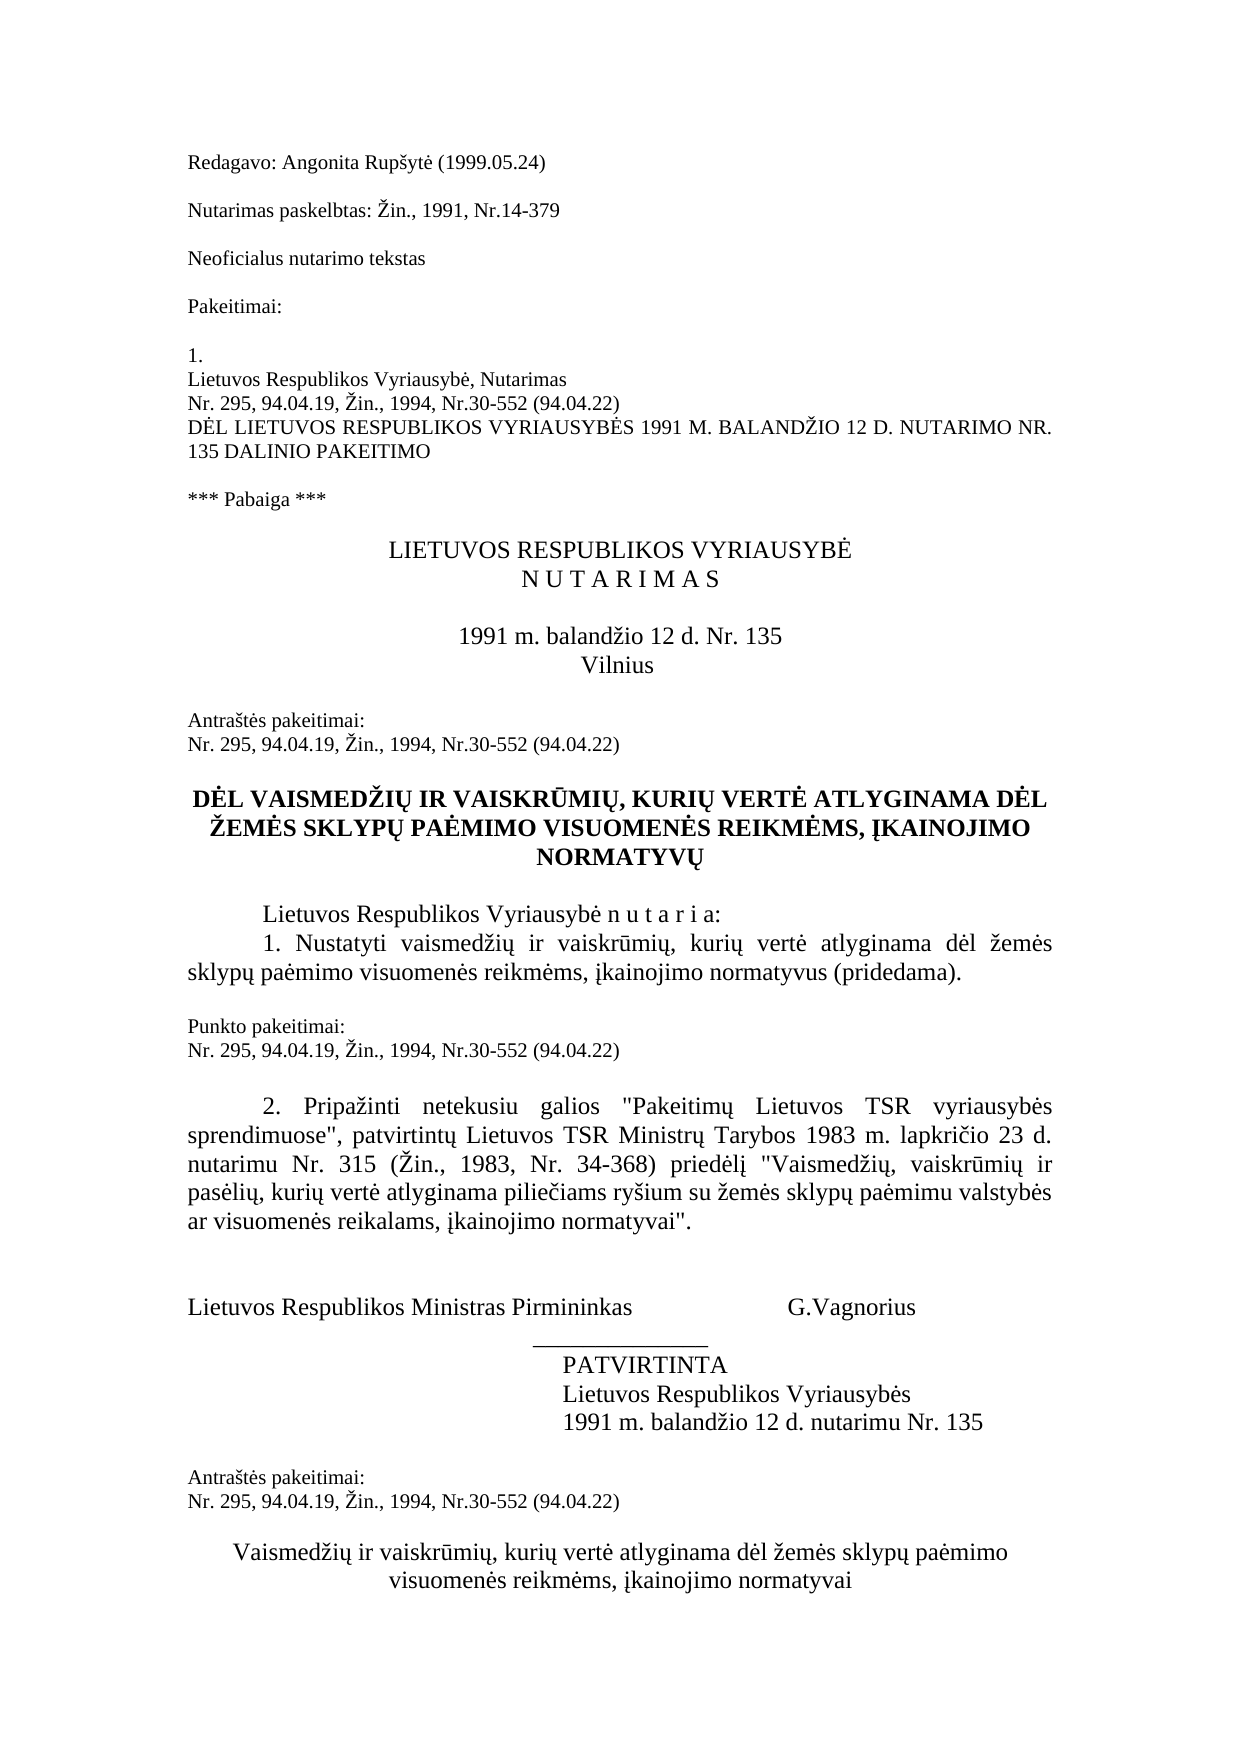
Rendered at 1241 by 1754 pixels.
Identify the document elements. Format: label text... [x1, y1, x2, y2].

text Lietuvos Respublikos Vyriausybė n u t a r i a: [187, 899, 1053, 928]
text Lietuvos Respublikos Ministras Pirmininkas G.Vagnorius [187, 1292, 1053, 1321]
text Lietuvos Respublikos Vyriausybė, Nutarimas [187, 367, 1053, 391]
text Punkto pakeitimai: [187, 1014, 1053, 1038]
text Pakeitimai: [187, 294, 1053, 318]
text Antraštės pakeitimai: [187, 707, 1053, 732]
text DĖL LIETUVOS RESPUBLIKOS VYRIAUSYBĖS 1991 M. BALANDŽIO 12 D. NUTARIMO NR. 135 DALINIO PAKEITIMO [187, 415, 1053, 463]
text PATVIRTINTA [187, 1350, 1053, 1379]
text Antraštės pakeitimai: [187, 1465, 1053, 1489]
text 1. [187, 342, 1053, 367]
text Vilnius [187, 650, 1053, 679]
text Redagavo: Angonita Rupšytė (1999.05.24) [187, 150, 1053, 174]
text *** Pabaiga *** [187, 487, 1053, 511]
text Nr. 295, 94.04.19, Žin., 1994, Nr.30-552 (94.04.22) [187, 1489, 1053, 1513]
text 1991 m. balandžio 12 d. nutarimu Nr. 135 [187, 1407, 1053, 1436]
text Nr. 295, 94.04.19, Žin., 1994, Nr.30-552 (94.04.22) [187, 1038, 1053, 1062]
text LIETUVOS RESPUBLIKOS VYRIAUSYBĖ [187, 535, 1053, 564]
text Nr. 295, 94.04.19, Žin., 1994, Nr.30-552 (94.04.22) [187, 732, 1053, 756]
text 1991 m. balandžio 12 d. Nr. 135 [187, 621, 1053, 650]
text Neoficialus nutarimo tekstas [187, 246, 1053, 270]
text Lietuvos Respublikos Vyriausybės [187, 1379, 1053, 1407]
text 1. Nustatyti vaismedžių ir vaiskrūmių, kurių vertė atlyginama dėl žemės sklypų paėmimo visuomenės reikmėms, įkainojimo normatyvus (pridedama). [187, 928, 1053, 986]
text Nr. 295, 94.04.19, Žin., 1994, Nr.30-552 (94.04.22) [187, 391, 1053, 415]
text N U T A R I M A S [187, 564, 1053, 592]
text DĖL VAISMEDŽIŲ IR VAISKRŪMIŲ, KURIŲ VERTĖ ATLYGINAMA DĖL ŽEMĖS SKLYPŲ PAĖMIMO VISUOMENĖS REIKMĖMS, ĮKAINOJIMO NORMATYVŲ [187, 784, 1053, 871]
text Vaismedžių ir vaiskrūmių, kurių vertė atlyginama dėl žemės sklypų paėmimo visuomenės reikmėms, įkainojimo normatyvai [187, 1537, 1053, 1594]
text ______________ [187, 1321, 1053, 1350]
text 2. Pripažinti netekusiu galios "Pakeitimų Lietuvos TSR vyriausybės sprendimuose", patvirtintų Lietuvos TSR Ministrų Tarybos 1983 m. lapkričio 23 d. nutarimu Nr. 315 (Žin., 1983, Nr. 34-368) priedėlį "Vaismedžių, vaiskrūmių ir pasėlių, kurių vertė atlyginama piliečiams ryšium su žemės sklypų paėmimu valstybės ar visuomenės reikalams, įkainojimo normatyvai". [187, 1091, 1053, 1235]
text Nutarimas paskelbtas: Žin., 1991, Nr.14-379 [187, 198, 1053, 222]
